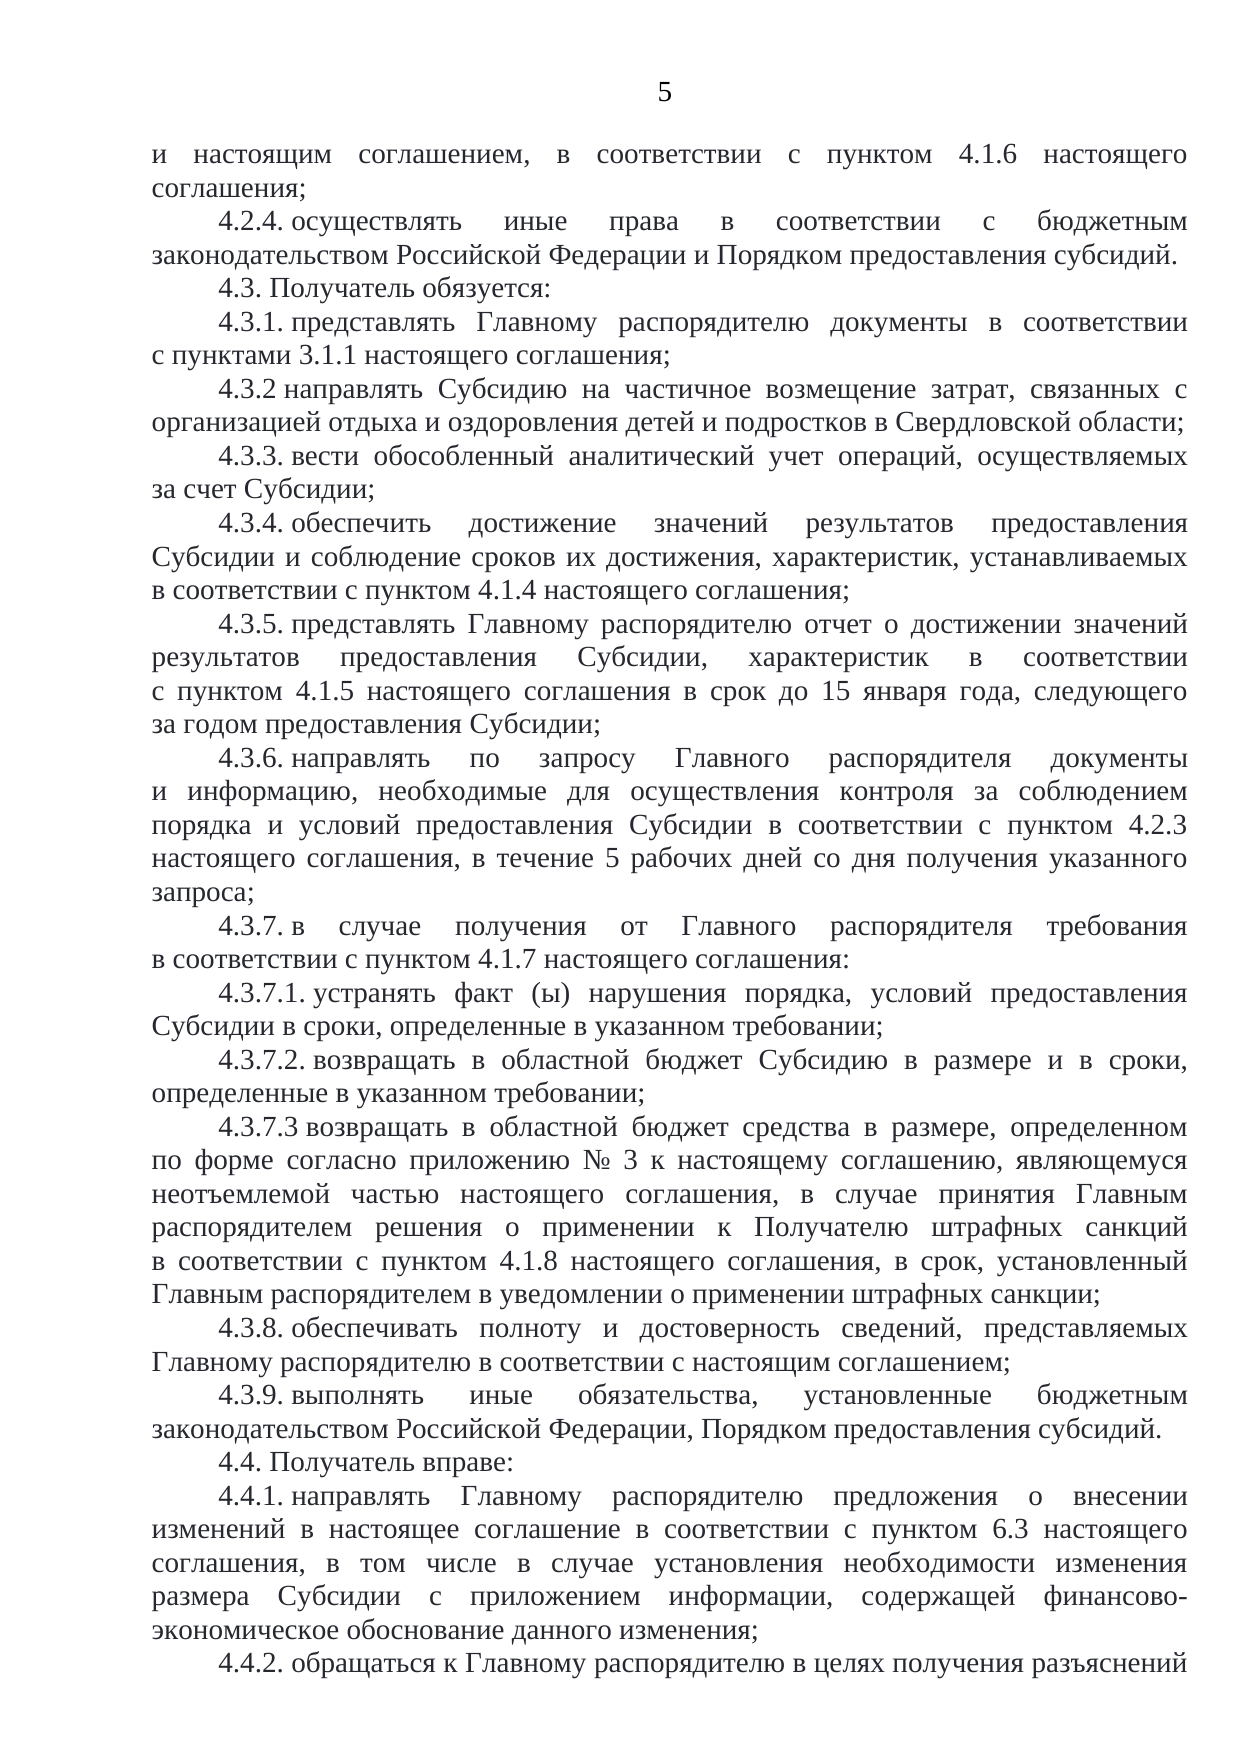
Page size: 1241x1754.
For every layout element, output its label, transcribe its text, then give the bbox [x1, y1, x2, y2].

table_cell Министерство образования и молодежной политики Свердловской области, которому как получателю средств областного бюджета доведены лимиты бюджетных обязательств на предоставление субсидии на организацию отдыха и оздоровления детей и подростков в Свердловской области, именуемое в дальнейшем «Главный распорядитель», в лице Заместителя Министра образования и молодежной политики Свердловской области Бирюка Евгения Михайловича, действующего на основании доверенности от 25.12.2023 № 40, и ___________________________________________________________________, (наименование юридического лица, фамилия, имя, отчество (при наличии) индивидуального предпринимателя или физического лица) именуемое в дальнейшем «Получатель», в лице _______________________________________________________________________, (наименование должности, а также фамилия, имя, отчество (при наличии) лица, представляющего Получателя, или уполномоченного им лица, фамилия, имя, отчество (при наличии) индивидуального предпринимателя или физического лица) действующего на основании _____________________________________________, (реквизиты устава юридического лица, свидетельства о государственной регистрации индивидуального предпринимателя, доверенности) далее именуемые «Стороны», в соответствии с Бюджетным кодексом Российской Федерации (далее – БК РФ), Законом Свердловской области от 7 декабря 2023 года № 128-ОЗ «Об областном бюджете на 2024 год и плановый период 2025 и 2026 годов», Порядком предоставления из областного бюджета субсидий на организацию отдыха и оздоровления детей и подростков в Свердловской области, утвержденным постановлением Правительства Свердловской области от 08.09.2021 № 564-ПП «Об утверждении Порядка предоставления из областного бюджета субсидий на организацию отдыха и оздоровления детей и подростков в Свердловской области» (далее – Порядок предоставления субсидий), приказом Министерства образования и молодежной политики Свердловской области от 21.11.2024 № 1484-Д «О предоставлении субсидий из областного бюджета на организацию отдыха и оздоровления детей и подростков в Свердловской области организациям, принимающим участие в организации и обеспечении отдыха и оздоровления детей и подростков, расположенным на территории Свердловской области (за исключением государственных и муниципальных учреждений), в 2024 году», заключили настоящее соглашение о нижеследующем: 1. Предмет соглашения 1.1. Предметом настоящего соглашения является предоставление Получателю из областного бюджета субсидии на организацию отдыха и оздоровления детей и подростков в Свердловской области (далее – Субсидия) в целях: 1.1.1. выполнения мероприятия (результата) 35 «Реализованы мероприятия по организации отдыха и оздоровления детей и подростков в Свердловской области» комплекса процессных мероприятий 2 «Качество образования как основа благополучия» государственной программы Свердловской области «Развитие системы образования и реализация молодежной политики в Свердловской области», утвержденной постановлением Правительства Свердловской области от 19.12.2019 № 920-ПП; 1.1.2. частичного возмещение организациям, принимающим участие в организации и обеспечении отдыха и оздоровления детей и подростков, расположенным на территории Свердловской области (за исключением государственных и муниципальных учреждений), затрат, связанных с организацией отдыха и оздоровления детей и подростков в Свердловской области. 2. Финансовое обеспечение предоставления Субсидии 2.1. Субсидия предоставляется на цели, указанные в разделе 1 настоящего соглашения, в общем размере _______________ (____________________________) (сумма цифрами) (сумма прописью) рублей __ копеек, в том числе: 2.1.1. в пределах лимитов бюджетных обязательств, доведенных Главному распорядителю как получателю средств областного бюджета по кодам классификации расходов областного бюджета (далее – коды БК), в следующем размере: в 2024 году _________________ (_______________________________) (сумма цифрами) (сумма прописью) рублей __ копеек – по коду БК 0120709124021000Л811. 3. Условия предоставления Субсидии 3.1. Субсидия предоставляется в соответствии с Порядком предоставления субсидий: 3.1.1. на частичное возмещение затрат, связанных с организацией отдыха и оздоровления детей и подростков в Свердловской области, при предоставлении Получателем Главному распорядителю документов, подтверждающих факт произведенных Получателем затрат, на возмещение которых предоставляется субсидия в соответствии с Порядком предоставления субсидии и настоящим Соглашением, а также иных документов, определенных Порядком предоставления субсидии. 3.2. Перечисление Субсидии осуществляется в соответствии с бюджетным законодательством Российской Федерации: 3.2.1. на счет Получателя _________________________________, открытый (вид счета Получателя) в ____________________________________________________________________: (указывается наименование кредитной организации) 3.2.1.1. в соответствии с планом-графиком перечисления Субсидии, установленным в приложении № 1 к настоящему соглашению, являющемся неотъемлемой частью настоящего соглашения. 3.3. Условием предоставления Субсидии является согласие Получателя и лиц, являющихся поставщиками (подрядчиками, исполнителями) по договорам (соглашениям), заключенным в целях исполнения обязательств по настоящему соглашению, на осуществление Главным распорядителем проверок соблюдения порядка и условий предоставления субсидии, в том числе в части достижения результатов предоставления Субсидии, а также проверок органами государственного финансового контроля Свердловской области в соответствии со статьями 2681 и 2692 Бюджетного кодекса Российской Федерации. Выражение согласия Получателя на осуществление указанных проверок осуществляется путем подписания настоящего соглашения. 4. Порядок взаимодействия Сторон 4.1. Главный распорядитель обязуется: 4.1.1. обеспечить предоставление Субсидии в соответствии с разделом 3 настоящего соглашения; 4.1.2. осуществлять проверку представляемых Получателем документов, указанных в пункте 3.1.1 настоящего соглашения, в том числе на соответствие их Порядку предоставления субсидий в сроки, установленные Порядком предоставления субсидий. 4.1.3. обеспечивать перечисление Субсидии на счет Получателя, указанный в разделе 7 настоящего соглашения, в соответствии с пунктом 3.2 настоящего соглашения; 4.1.4. устанавливать значения результатов предоставления Субсидии, характеристик (показателей, необходимых для достижения результатов предоставления Субсидии) (далее – характеристики), согласно приложению № 2 к настоящему соглашению, являющемуся неотъемлемой частью настоящего соглашения; 4.1.5. осуществлять оценку достижения Получателем значений результатов предоставления Субсидии и показателей, необходимых для достижения результатов предоставления Субсидии, на основании отчета о достижении значений результатов предоставления Субсидии, характеристик по форме согласно приложению № 3 к настоящему соглашению, являющемуся неотъемлемой частью настоящего соглашения, представленного в соответствии с пунктом 4.3.5 настоящего соглашения; 4.1.6. осуществлять контроль за соблюдением Получателем целей, условий и порядка предоставления Субсидии, установленных Порядком предоставления субсидий и настоящим соглашением; 4.1.7. в случае установления Главным распорядителем или получения от органа государственного финансового контроля информации о факте нарушения Получателем условий, установленных при предоставлении Субсидии, выявленном в том числе по фактам проверок, Порядка предоставления субсидий, а также в случае недостижения значений результатов предоставления Субсидии, направлять Получателю требование об обеспечении возврата Субсидии в областной бюджет в размере и сроки, определенные в указанном требовании; 4.1.8. в случае, если Получателем по состоянию на 31 декабря года предоставления субсидии не достигнуты значения результатов предоставления Субсидии, направлять Получателю требование об уплате штрафных санкций. Объем средств, подлежащих возврату в доход областного бюджета, рассчитывается по формуле Vвозврата=0,1Vсубсидии, где: Vсубсидии – размер субсидии, предоставленной Получателю; 4.1.9. рассматривать предложения, документы и иную информацию, направленную Получателем, в том числе в соответствии с пунктом 4.4.1 настоящего соглашения, в течение 10 рабочих дней со дня их получения и уведомлять Получателя о принятом решении (при необходимости); 4.1.10. направлять Получателю разъяснения по вопросам, связанным с исполнением настоящего соглашения, в течение 10 рабочих дней со дня получения обращения Получателя в соответствии с пунктом 4.4.2 настоящего соглашения; 4.1.11. обеспечивать согласование с Получателем новых условий настоящего соглашения в случае уменьшения Главному распорядителю ранее доведенных лимитов бюджетных обязательств на предоставление Субсидии, приводящего к невозможности предоставления Субсидии в размере, определенном пунктом 2.1 настоящего соглашения, в течение 10 рабочих дней со дня такого уменьшения; 4.1.12. выполнять иные обязательства в соответствии с бюджетным законодательством Российской Федерации и Порядком предоставления субсидий. 4.2. Главный распорядитель вправе: 4.2.1. принимать решение об изменении условий настоящего соглашения в соответствии с пунктом 6.3 настоящего соглашения, в том числе на основании информации и предложений, направленных Получателем в соответствии с пунктом 4.4.1 настоящего соглашения, включая изменение размера Субсидии; 4.2.2. приостанавливать предоставление Субсидии в случае установления Главным распорядителем или получения от органа государственного финансового контроля информации о факте нарушения Получателем порядка и условий предоставления Субсидии, предусмотренных Порядком предоставления субсидий и настоящим соглашением, в том числе указания в документах, представленных Получателем в соответствии с настоящим соглашением, недостоверных сведений, до устранения указанных нарушений с обязательным уведомлением Получателя не позднее 10 рабочего дня с даты принятия решения о приостановлении предоставления Субсидии; 4.2.3. запрашивать у Получателя документы и информацию, необходимые для осуществления контроля за соблюдением Получателем порядка и условий предоставления Субсидии, установленных Порядком предоставления субсидий и настоящим соглашением, в соответствии с пунктом 4.1.6 настоящего соглашения; 4.2.4. осуществлять иные права в соответствии с бюджетным законодательством Российской Федерации и Порядком предоставления субсидий. 4.3. Получатель обязуется: 4.3.1. представлять Главному распорядителю документы в соответствии с пунктами 3.1.1 настоящего соглашения; 4.3.2 направлять Субсидию на частичное возмещение затрат, связанных с организацией отдыха и оздоровления детей и подростков в Свердловской области; 4.3.3. вести обособленный аналитический учет операций, осуществляемых за счет Субсидии; 4.3.4. обеспечить достижение значений результатов предоставления Субсидии и соблюдение сроков их достижения, характеристик, устанавливаемых в соответствии с пунктом 4.1.4 настоящего соглашения; 4.3.5. представлять Главному распорядителю отчет о достижении значений результатов предоставления Субсидии, характеристик в соответствии с пунктом 4.1.5 настоящего соглашения в срок до 15 января года, следующего за годом предоставления Cубсидии; 4.3.6. направлять по запросу Главного распорядителя документы и информацию, необходимые для осуществления контроля за соблюдением порядка и условий предоставления Субсидии в соответствии с пунктом 4.2.3 настоящего соглашения, в течение 5 рабочих дней со дня получения указанного запроса; 4.3.7. в случае получения от Главного распорядителя требования в соответствии с пунктом 4.1.7 настоящего соглашения: 4.3.7.1. устранять факт (ы) нарушения порядка, условий предоставления Субсидии в сроки, определенные в указанном требовании; 4.3.7.2. возвращать в областной бюджет Субсидию в размере и в сроки, определенные в указанном требовании; 4.3.7.3 возвращать в областной бюджет средства в размере, определенном по форме согласно приложению № 3 к настоящему соглашению, являющемуся неотъемлемой частью настоящего соглашения, в случае принятия Главным распорядителем решения о применении к Получателю штрафных санкций в соответствии с пунктом 4.1.8 настоящего соглашения, в срок, установленный Главным распорядителем в уведомлении о применении штрафных санкции; 4.3.8. обеспечивать полноту и достоверность сведений, представляемых Главному распорядителю в соответствии с настоящим соглашением; 4.3.9. выполнять иные обязательства, установленные бюджетным законодательством Российской Федерации, Порядком предоставления субсидий. 4.4. Получатель вправе: 4.4.1. направлять Главному распорядителю предложения о внесении изменений в настоящее соглашение в соответствии с пунктом 6.3 настоящего соглашения, в том числе в случае установления необходимости изменения размера Субсидии с приложением информации, содержащей финансово-экономическое обоснование данного изменения; 4.4.2. обращаться к Главному распорядителю в целях получения разъяснений в связи с исполнением настоящего соглашения; 4.4.3. осуществлять иные права, установленные бюджетным законодательством Российской Федерации, Порядком предоставления субсидий. 5. Ответственность Сторон 5.1. В случае неисполнения или ненадлежащего исполнения своих обязательств по настоящему соглашению Стороны несут ответственность в соответствии с законодательством Российской Федерации. 6. Заключительные положения 6.1. Споры, возникающие между Сторонами в связи с исполнением настоящего соглашения, решаются ими, по возможности, путем проведения переговоров с оформлением соответствующих протоколов или иных документов. При недостижении согласия споры между Сторонами решаются в судебном порядке. 6.2. Настоящее соглашение вступает в силу с даты его подписания лицами, имеющими право действовать от имени каждой из Сторон, но не ранее доведения лимитов бюджетных обязательств, указанных в пункте 2.1 настоящего соглашения, и действует до полного исполнения Сторонами своих обязательств по настоящему соглашению. 6.3. Изменение настоящего соглашения, в том числе в соответствии с положениями пункта 4.2.1 настоящего соглашения, осуществляется по соглашению Сторон и оформляется в виде дополнительного соглашения к настоящему соглашению согласно приложению № 4 к настоящему соглашению, являющемуся неотъемлемой частью настоящего соглашения. 6.3.1. Изменение настоящего соглашения возможно в случае уменьшения/увеличения Главному распорядителю ранее доведенных лимитов бюджетных обязательств на предоставление Субсидии. 6.4. Расторжение настоящего соглашения осуществляется по соглашению Сторон или в случаях, определенных пунктом 6.5 настоящего соглашения, в одностороннем порядке. 6.5. Расторжение настоящего соглашения в одностороннем порядке осуществляется в случаях: 6.5.1. реорганизации (за исключением реорганизации в форме присоединения к Получателю другого юридического лица) или прекращения деятельности Получателя; 6.5.2. нарушения Получателем порядка и условий предоставления Субсидии, установленных Порядком предоставления субсидий и настоящим соглашением; 6.5.3. недостижения Получателем установленных настоящим соглашением значений результатов предоставления Субсидии, показателей, установленных в соответствии с пунктом 4.1.4 настоящего соглашения; 6.5.4. недостижения согласия Сторон о согласовании новых условий настоящего соглашения в случае уменьшения Главному распорядителю ранее доведенных лимитов бюджетных обязательств на предоставление Субсидии, приводящего к невозможности предоставления Субсидии в размере, определенном пунктом 2.1 настоящего соглашения. 6.6. Расторжение настоящего соглашения Получателем в одностороннем порядке не допускается. 6.7. Документы и иная информация, предусмотренные настоящим соглашением, могут направляться Сторонами заказным письмом с уведомлением о вручении либо вручением представителем одной Стороны подлинников документов, иной информации представителю другой Стороны. 6.8. Настоящее соглашение заключено Сторонами в двух экземплярах, по одному для каждой из Сторон. 7. Юридические адреса и платежные реквизиты Сторон [140, 136, 1200, 1679]
